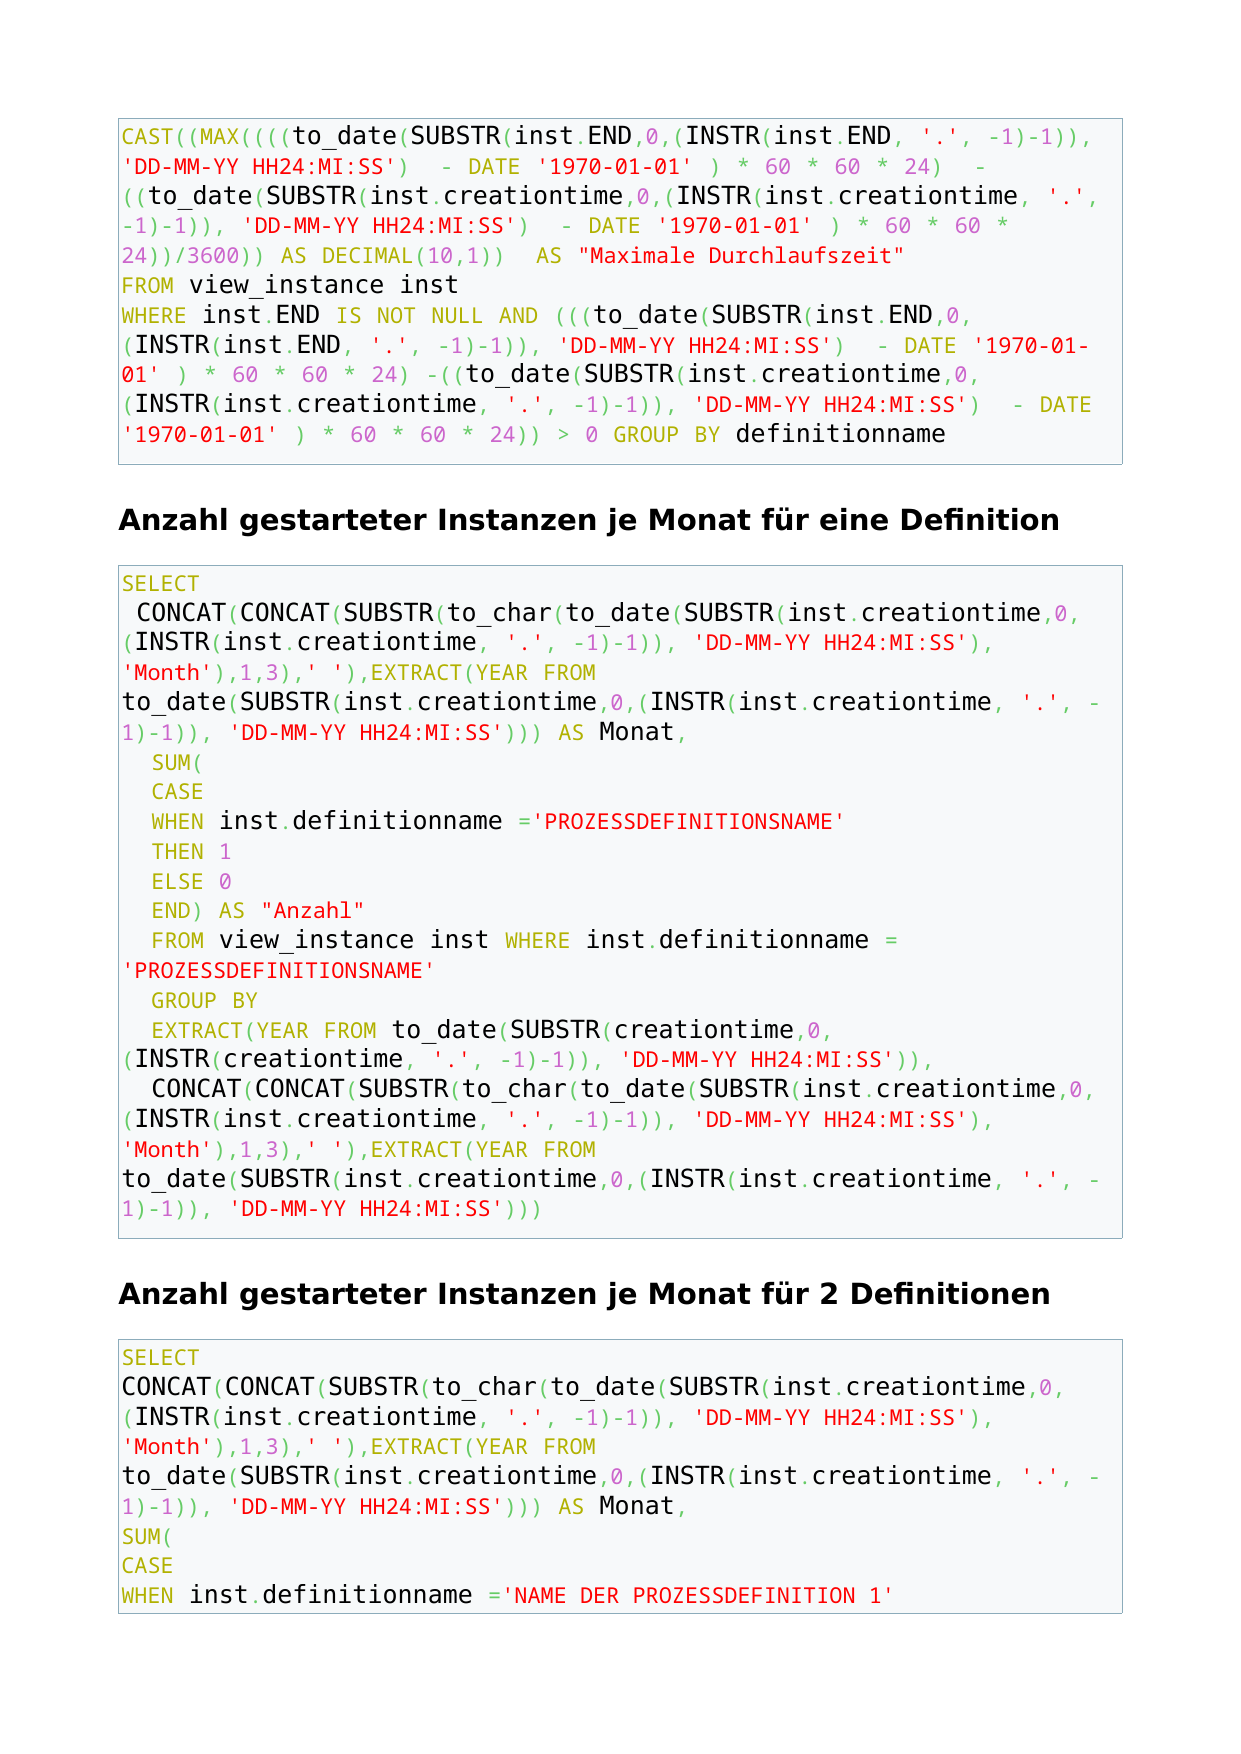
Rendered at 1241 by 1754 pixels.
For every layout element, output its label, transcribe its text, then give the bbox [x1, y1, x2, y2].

table_header CAST((MAX((((to_date(SUBSTR(inst.END,0,(INSTR(inst.END, '.', -1)-1)), 'DD-MM-YY HH24:MI:SS') - DATE '1970-01-01' ) * 60 * 60 * 24) - ((to_date(SUBSTR(inst.creationtime,0,(INSTR(inst.creationtime, '.', -1)-1)), 'DD-MM-YY HH24:MI:SS') - DATE '1970-01-01' ) * 60 * 60 * 24))/3600)) AS DECIMAL(10,1)) AS "Maximale Durchlaufszeit" FROM view_instance inst WHERE inst.END IS NOT NULL AND (((to_date(SUBSTR(inst.END,0,(INSTR(inst.END, '.', -1)-1)), 'DD-MM-YY HH24:MI:SS') - DATE '1970-01-01' ) * 60 * 60 * 24) -((to_date(SUBSTR(inst.creationtime,0,(INSTR(inst.creationtime, '.', -1)-1)), 'DD-MM-YY HH24:MI:SS') - DATE '1970-01-01' ) * 60 * 60 * 24)) > 0 GROUP BY definitionname [119, 119, 1122, 463]
subtitle Anzahl gestarteter Instanzen je Monat für eine Definition [118, 503, 1122, 537]
table_header SELECT CONCAT(CONCAT(SUBSTR(to_char(to_date(SUBSTR(inst.creationtime,0,(INSTR(inst.creationtime, '.', -1)-1)), 'DD-MM-YY HH24:MI:SS'), 'Month'),1,3),' '),EXTRACT(YEAR FROM to_date(SUBSTR(inst.creationtime,0,(INSTR(inst.creationtime, '.', -1)-1)), 'DD-MM-YY HH24:MI:SS'))) AS Monat, SUM( CASE WHEN inst.definitionname ='NAME DER PROZESSDEFINITION 1' [119, 1340, 1122, 1613]
subtitle Anzahl gestarteter Instanzen je Monat für 2 Definitionen [118, 1278, 1122, 1312]
table_header SELECT CONCAT(CONCAT(SUBSTR(to_char(to_date(SUBSTR(inst.creationtime,0,(INSTR(inst.creationtime, '.', -1)-1)), 'DD-MM-YY HH24:MI:SS'), 'Month'),1,3),' '),EXTRACT(YEAR FROM to_date(SUBSTR(inst.creationtime,0,(INSTR(inst.creationtime, '.', -1)-1)), 'DD-MM-YY HH24:MI:SS'))) AS Monat, SUM( CASE WHEN inst.definitionname ='PROZESSDEFINITIONSNAME' THEN 1 ELSE 0 END) AS "Anzahl" FROM view_instance inst WHERE inst.definitionname = 'PROZESSDEFINITIONSNAME' GROUP BY EXTRACT(YEAR FROM to_date(SUBSTR(creationtime,0,(INSTR(creationtime, '.', -1)-1)), 'DD-MM-YY HH24:MI:SS')), CONCAT(CONCAT(SUBSTR(to_char(to_date(SUBSTR(inst.creationtime,0,(INSTR(inst.creationtime, '.', -1)-1)), 'DD-MM-YY HH24:MI:SS'), 'Month'),1,3),' '),EXTRACT(YEAR FROM to_date(SUBSTR(inst.creationtime,0,(INSTR(inst.creationtime, '.', -1)-1)), 'DD-MM-YY HH24:MI:SS'))) [119, 566, 1122, 1238]
